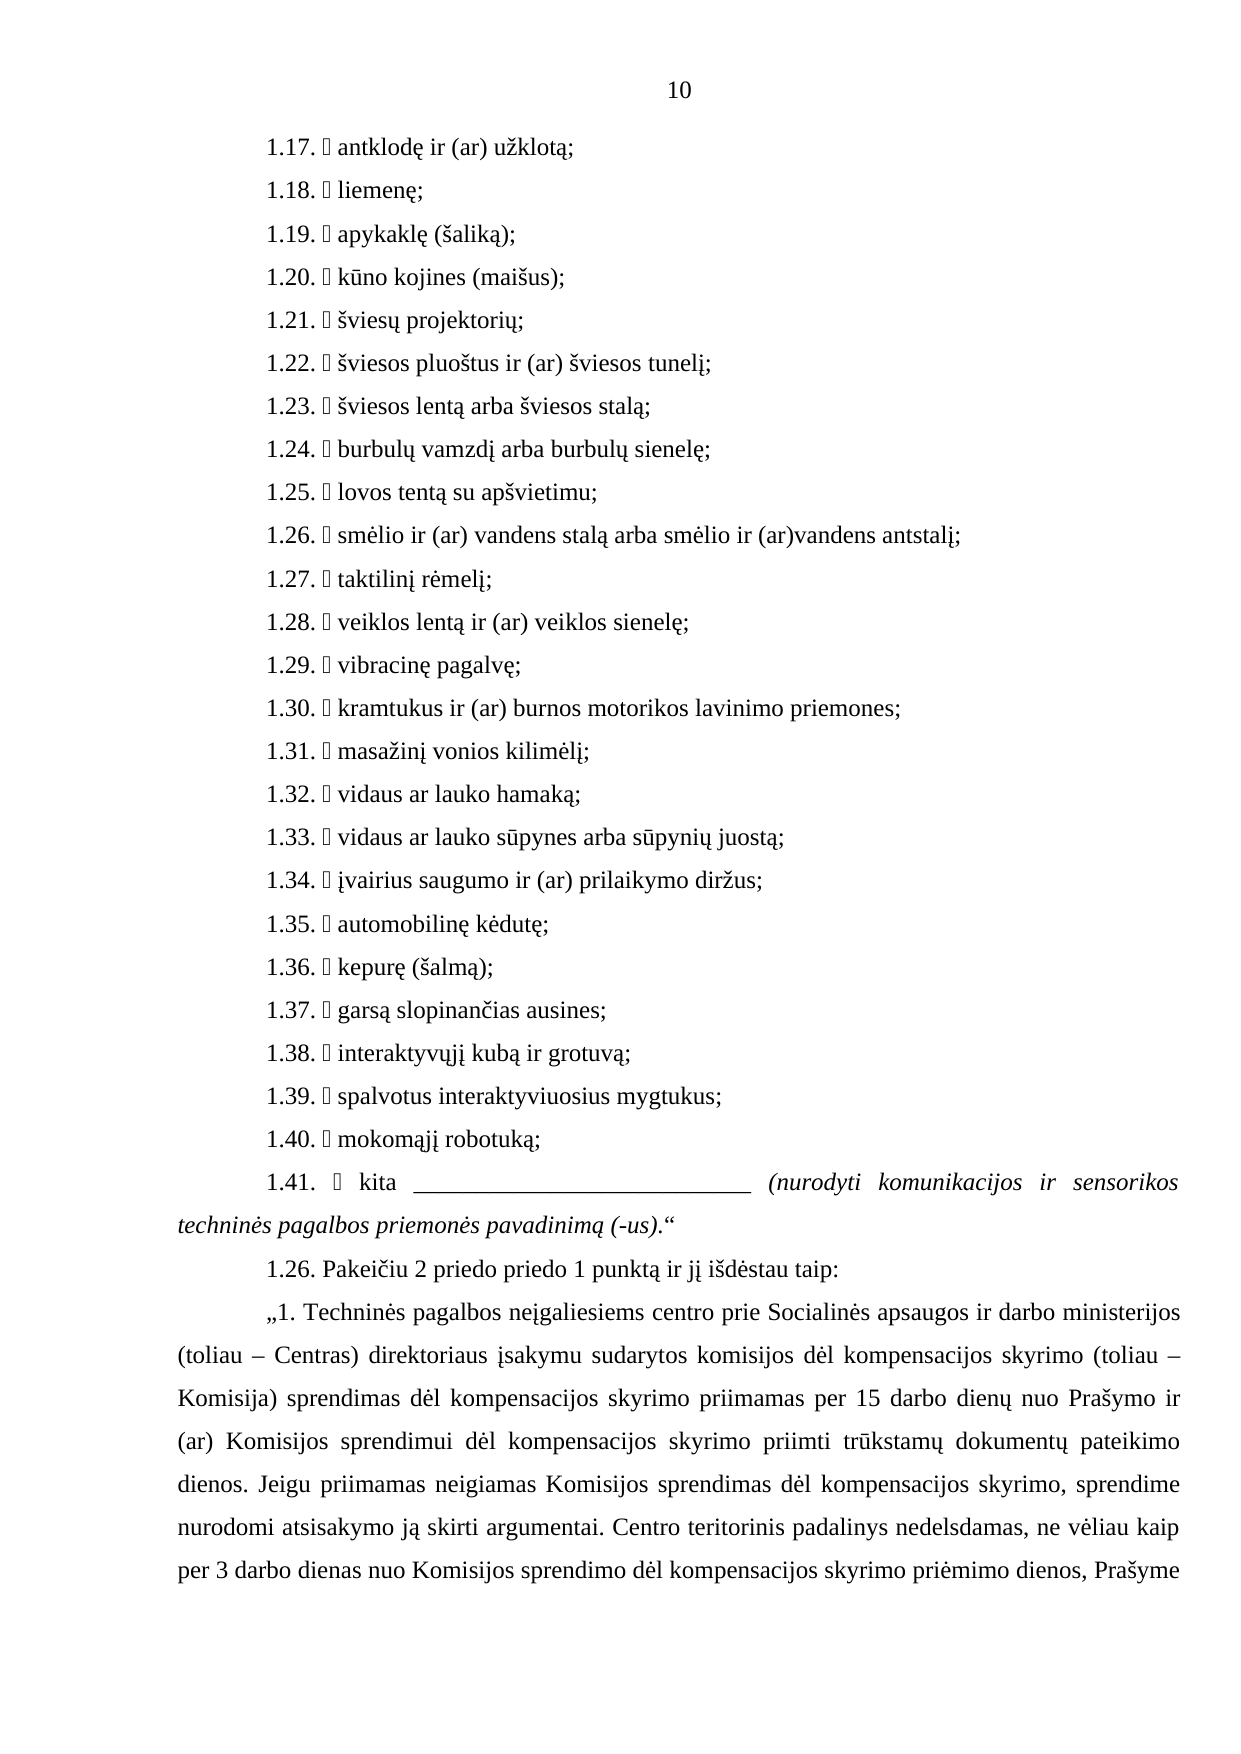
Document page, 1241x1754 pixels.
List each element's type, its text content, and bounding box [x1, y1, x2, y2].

text 1.25.  lovos tentą su apšvietimu; [177, 477, 1181, 506]
text „1. Techninės pagalbos neįgaliesiems centro prie Socialinės apsaugos ir darbo ministerijos (toliau – Centras) direktoriaus įsakymu sudarytos komisijos dėl kompensacijos skyrimo (toliau – Komisija) sprendimas dėl kompensacijos skyrimo priimamas per 15 darbo dienų nuo Prašymo ir (ar) Komisijos sprendimui dėl kompensacijos skyrimo priimti trūkstamų dokumentų pateikimo dienos. Jeigu priimamas neigiamas Komisijos sprendimas dėl kompensacijos skyrimo, sprendime nurodomi atsisakymo ją skirti argumentai. Centro teritorinis padalinys nedelsdamas, ne vėliau kaip per 3 darbo dienas nuo Komisijos sprendimo dėl kompensacijos skyrimo priėmimo dienos, Prašyme [177, 1297, 1181, 1584]
text 1.17.  antklodę ir (ar) užklotą; [177, 132, 1181, 161]
text 1.24.  burbulų vamzdį arba burbulų sienelę; [177, 434, 1181, 463]
text 1.36.  kepurę (šalmą); [177, 952, 1181, 981]
text 1.21.  šviesų projektorių; [177, 305, 1181, 334]
text 1.22.  šviesos pluoštus ir (ar) šviesos tunelį; [177, 348, 1181, 377]
text 1.19.  apykaklę (šaliką); [177, 219, 1181, 247]
text 1.30.  kramtukus ir (ar) burnos motorikos lavinimo priemones; [177, 693, 1181, 722]
text 1.28.  veiklos lentą ir (ar) veiklos sienelę; [177, 607, 1181, 636]
text 1.39.  spalvotus interaktyviuosius mygtukus; [177, 1081, 1181, 1110]
text 1.26.  smėlio ir (ar) vandens stalą arba smėlio ir (ar)vandens antstalį; [177, 521, 1181, 549]
text 1.26. Pakeičiu 2 priedo priedo 1 punktą ir jį išdėstau taip: [177, 1254, 1181, 1282]
text 1.27.  taktilinį rėmelį; [177, 564, 1181, 592]
text 1.33.  vidaus ar lauko sūpynes arba sūpynių juostą; [177, 822, 1181, 851]
text 1.31.  masažinį vonios kilimėlį; [177, 736, 1181, 765]
text 1.41.  kita ___________________________ (nurodyti komunikacijos ir sensorikos techninės pagalbos priemonės pavadinimą (-us).“ [177, 1167, 1181, 1239]
text 1.38.  interaktyvųjį kubą ir grotuvą; [177, 1038, 1181, 1067]
text 1.34.  įvairius saugumo ir (ar) prilaikymo diržus; [177, 866, 1181, 894]
text 1.18.  liemenę; [177, 176, 1181, 204]
text 1.35.  automobilinę kėdutę; [177, 909, 1181, 937]
text 1.32.  vidaus ar lauko hamaką; [177, 779, 1181, 808]
text 1.23.  šviesos lentą arba šviesos stalą; [177, 391, 1181, 420]
text 1.20.  kūno kojines (maišus); [177, 262, 1181, 291]
text 1.37.  garsą slopinančias ausines; [177, 995, 1181, 1024]
text 1.29.  vibracinę pagalvę; [177, 650, 1181, 679]
text 1.40.  mokomąjį robotuką; [177, 1124, 1181, 1153]
